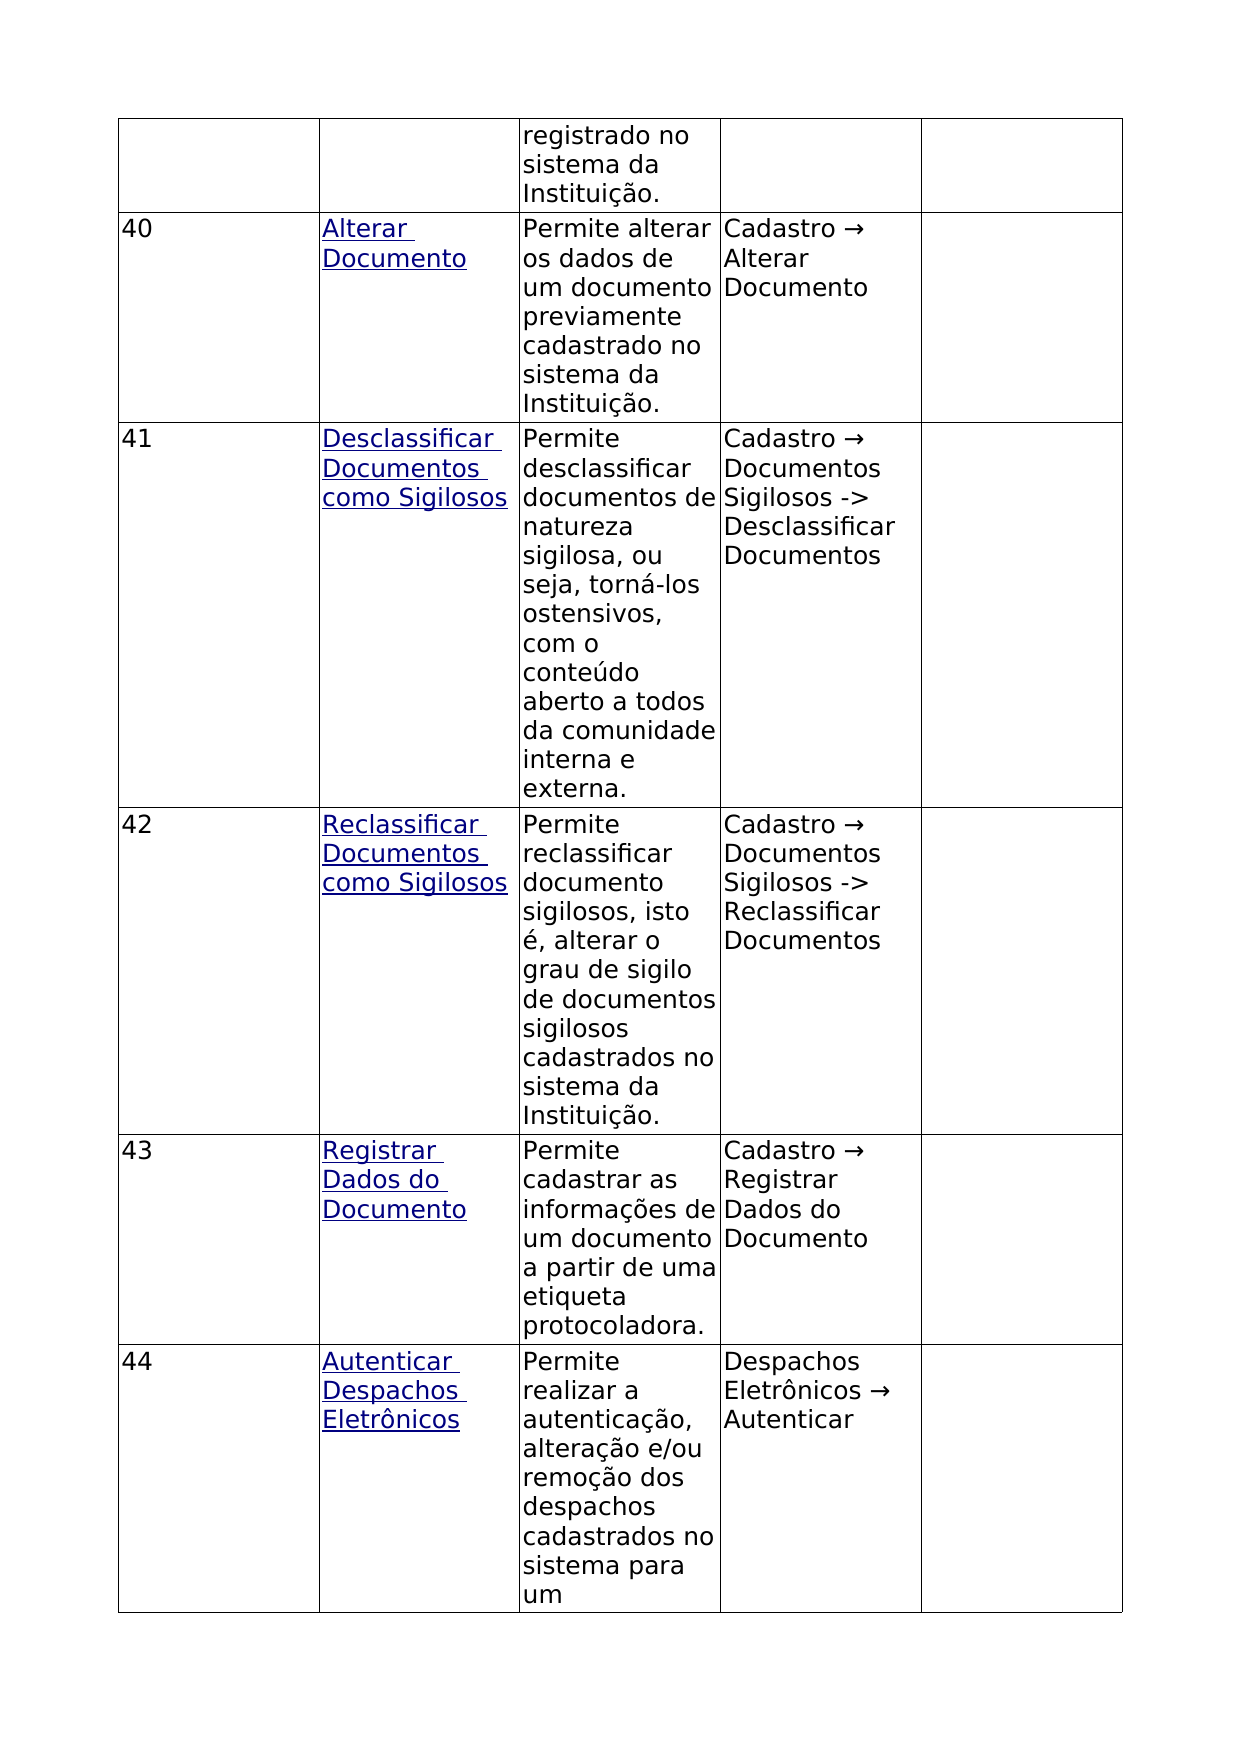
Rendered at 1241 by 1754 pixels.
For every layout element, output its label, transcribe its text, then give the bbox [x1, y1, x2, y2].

table_cell Cadastro → Documentos Sigilosos -> Reclassificar Documentos [721, 808, 921, 1133]
table_cell 43 [119, 1135, 319, 1344]
table_cell [922, 808, 1122, 1133]
table_cell Permite alterar os dados de um documento previamente cadastrado no sistema da Instituição. [520, 213, 720, 422]
table_cell [922, 213, 1122, 422]
table_cell Autenticar Despachos Eletrônicos [320, 1345, 519, 1612]
table_cell Registrar Dados do Documento [320, 1135, 519, 1344]
table_cell Reclassificar Documentos como Sigilosos [320, 808, 519, 1133]
table_cell [922, 423, 1122, 807]
table_cell [320, 119, 519, 212]
table_cell [922, 1135, 1122, 1344]
table_cell Cadastro → Documentos Sigilosos -> Desclassificar Documentos [721, 423, 921, 807]
table_cell Desclassificar Documentos como Sigilosos [320, 423, 519, 807]
table_cell 44 [119, 1345, 319, 1612]
table_cell registrado no sistema da Instituição. [520, 119, 720, 212]
table_cell 40 [119, 213, 319, 422]
table_cell Cadastro → Registrar Dados do Documento [721, 1135, 921, 1344]
table_cell [922, 119, 1122, 212]
table_cell Alterar Documento [320, 213, 519, 422]
table_cell Permite cadastrar as informações de um documento a partir de uma etiqueta protocoladora. [520, 1135, 720, 1344]
table_cell Despachos Eletrônicos → Autenticar [721, 1345, 921, 1612]
table_cell 41 [119, 423, 319, 807]
table_cell Permite realizar a autenticação, alteração e/ou remoção dos despachos cadastrados no sistema para um [520, 1345, 720, 1612]
table_cell [922, 1345, 1122, 1612]
table_cell Cadastro → Alterar Documento [721, 213, 921, 422]
table_cell [119, 119, 319, 212]
table_cell Permite reclassificar documento sigilosos, isto é, alterar o grau de sigilo de documentos sigilosos cadastrados no sistema da Instituição. [520, 808, 720, 1133]
table_cell 42 [119, 808, 319, 1133]
table_cell Permite desclassificar documentos de natureza sigilosa, ou seja, torná-los ostensivos, com o conteúdo aberto a todos da comunidade interna e externa. [520, 423, 720, 807]
table_cell [721, 119, 921, 212]
